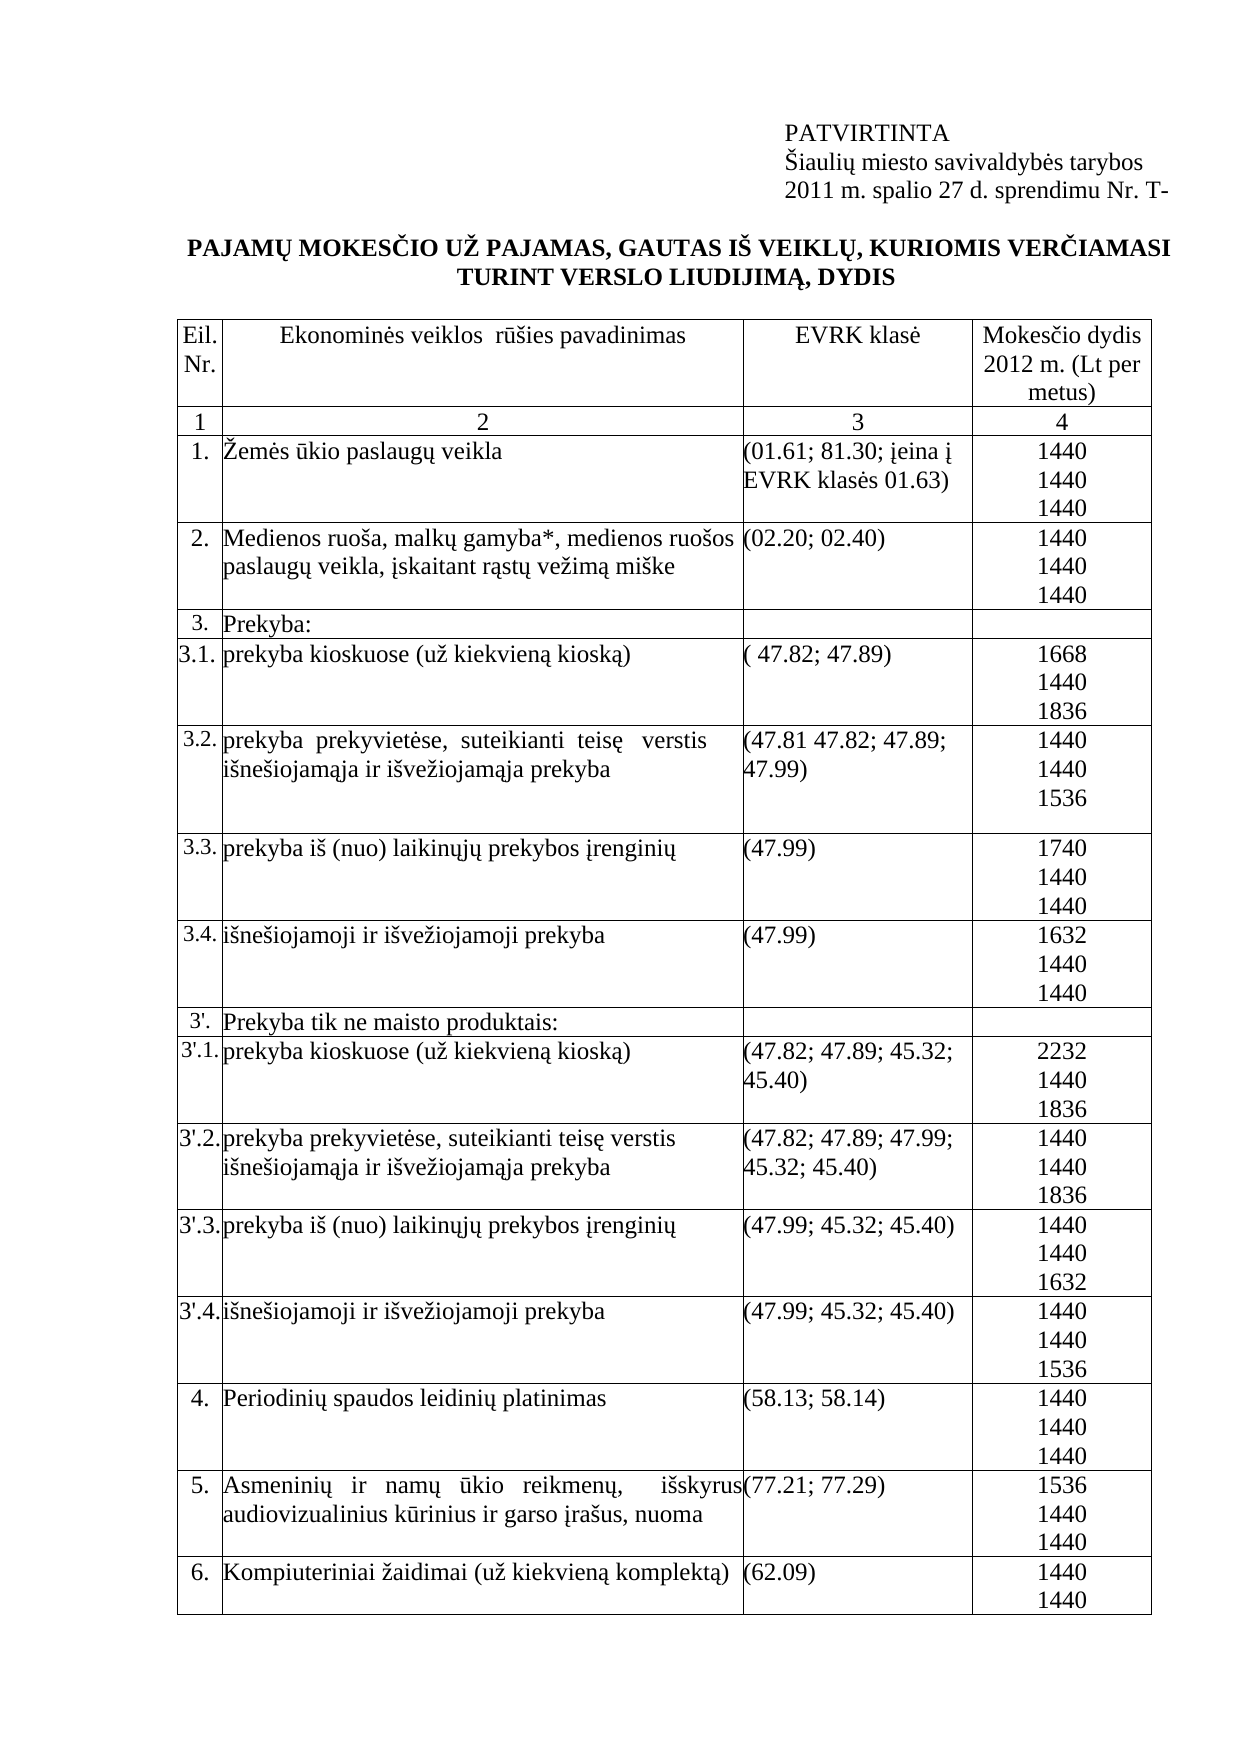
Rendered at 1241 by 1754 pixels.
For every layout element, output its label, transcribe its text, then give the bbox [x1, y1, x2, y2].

table_cell prekyba iš (nuo) laikinųjų prekybos įrenginių [223, 1210, 743, 1296]
table_cell 1440 1440 1440 [973, 523, 1151, 609]
table_cell 1668 1440 1836 [973, 639, 1151, 725]
table_cell 1440 1440 1440 [973, 1384, 1151, 1469]
table_cell [973, 1008, 1151, 1036]
table_cell (62.09) [744, 1557, 972, 1614]
table_cell prekyba kioskuose (už kiekvieną kioską) [223, 1037, 743, 1122]
table_cell [744, 610, 972, 638]
table_cell 1536 1440 1440 [973, 1471, 1151, 1556]
table_cell 3'.2. [178, 1124, 222, 1209]
table_cell 3.4. [178, 921, 222, 1006]
table_cell 3 [744, 407, 972, 435]
table_cell Prekyba: [223, 610, 743, 638]
table_cell 3.1. [178, 639, 222, 725]
table_cell (47.82; 47.89; 47.99; 45.32; 45.40) [744, 1124, 972, 1209]
table_cell 1440 1440 1632 [973, 1210, 1151, 1296]
table_cell Žemės ūkio paslaugų veikla [223, 436, 743, 522]
table_cell 2. [178, 523, 222, 609]
table_cell Medienos ruoša, malkų gamyba*, medienos ruošos paslaugų veikla, įskaitant rąstų vežimą miške [223, 523, 743, 609]
table_cell 3'.4. [178, 1297, 222, 1383]
table_cell (47.99; 45.32; 45.40) [744, 1297, 972, 1383]
table_cell prekyba kioskuose (už kiekvieną kioską) [223, 639, 743, 725]
table_cell 4. [178, 1384, 222, 1469]
table_header Mokesčio dydis 2012 m. (Lt per metus) [973, 320, 1151, 406]
table_cell 1 [178, 407, 222, 435]
table_cell 2 [223, 407, 743, 435]
table_cell [744, 1008, 972, 1036]
table_cell 3'. [178, 1008, 222, 1036]
table_cell prekyba prekyvietėse, suteikianti teisę verstis išnešiojamąja ir išvežiojamąja prekyba [223, 726, 743, 833]
text PATVIRTINTA [177, 118, 1181, 147]
table_cell Asmeninių ir namų ūkio reikmenų, išskyrus audiovizualinius kūrinius ir garso įrašus, nuoma [223, 1471, 743, 1556]
table_cell 1440 1440 1536 [973, 726, 1151, 833]
table_cell Kompiuteriniai žaidimai (už kiekvieną komplektą) [223, 1557, 743, 1614]
table_header EVRK klasė [744, 320, 972, 406]
table_cell prekyba iš (nuo) laikinųjų prekybos įrenginių [223, 834, 743, 919]
text PAJAMŲ MOKESČIO UŽ PAJAMAS, GAUTAS IŠ VEIKLŲ, KURIOMIS VERČIAMASI TURINT VERSLO LIUDIJIMĄ, DYDIS [177, 233, 1181, 291]
table_header Ekonominės veiklos rūšies pavadinimas [223, 320, 743, 406]
table_cell (47.99) [744, 921, 972, 1006]
table_cell 3.2. [178, 726, 222, 833]
table_cell 5. [178, 1471, 222, 1556]
table_cell (47.99) [744, 834, 972, 919]
text 2011 m. spalio 27 d. sprendimu Nr. T- [177, 176, 1181, 204]
table_cell (77.21; 77.29) [744, 1471, 972, 1556]
table_cell išnešiojamoji ir išvežiojamoji prekyba [223, 1297, 743, 1383]
table_cell (47.99; 45.32; 45.40) [744, 1210, 972, 1296]
table_cell (01.61; 81.30; įeina į EVRK klasės 01.63) [744, 436, 972, 522]
table_cell Periodinių spaudos leidinių platinimas [223, 1384, 743, 1469]
table_cell 3. [178, 610, 222, 638]
table_cell 1440 1440 1836 [973, 1124, 1151, 1209]
table_cell 3.3. [178, 834, 222, 919]
table_cell 1440 1440 1536 [973, 1297, 1151, 1383]
table_cell (47.82; 47.89; 45.32; 45.40) [744, 1037, 972, 1122]
table_cell 1440 1440 1440 [973, 436, 1151, 522]
table_cell (02.20; 02.40) [744, 523, 972, 609]
table_cell 3'.1. [178, 1037, 222, 1122]
table_cell 1632 1440 1440 [973, 921, 1151, 1006]
table_header Eil. Nr. [178, 320, 222, 406]
table_cell ( 47.82; 47.89) [744, 639, 972, 725]
table_cell 4 [973, 407, 1151, 435]
table_cell prekyba prekyvietėse, suteikianti teisę verstis išnešiojamąja ir išvežiojamąja prekyba [223, 1124, 743, 1209]
table_cell 3'.3. [178, 1210, 222, 1296]
table_cell 1. [178, 436, 222, 522]
table_cell (58.13; 58.14) [744, 1384, 972, 1469]
table_cell 2232 1440 1836 [973, 1037, 1151, 1122]
table_cell [973, 610, 1151, 638]
table_cell (47.81 47.82; 47.89; 47.99) [744, 726, 972, 833]
table_cell 6. [178, 1557, 222, 1614]
text Šiaulių miesto savivaldybės tarybos [177, 147, 1181, 176]
table_cell Prekyba tik ne maisto produktais: [223, 1008, 743, 1036]
table_cell 1440 1440 [973, 1557, 1151, 1614]
table_cell išnešiojamoji ir išvežiojamoji prekyba [223, 921, 743, 1006]
table_cell 1740 1440 1440 [973, 834, 1151, 919]
